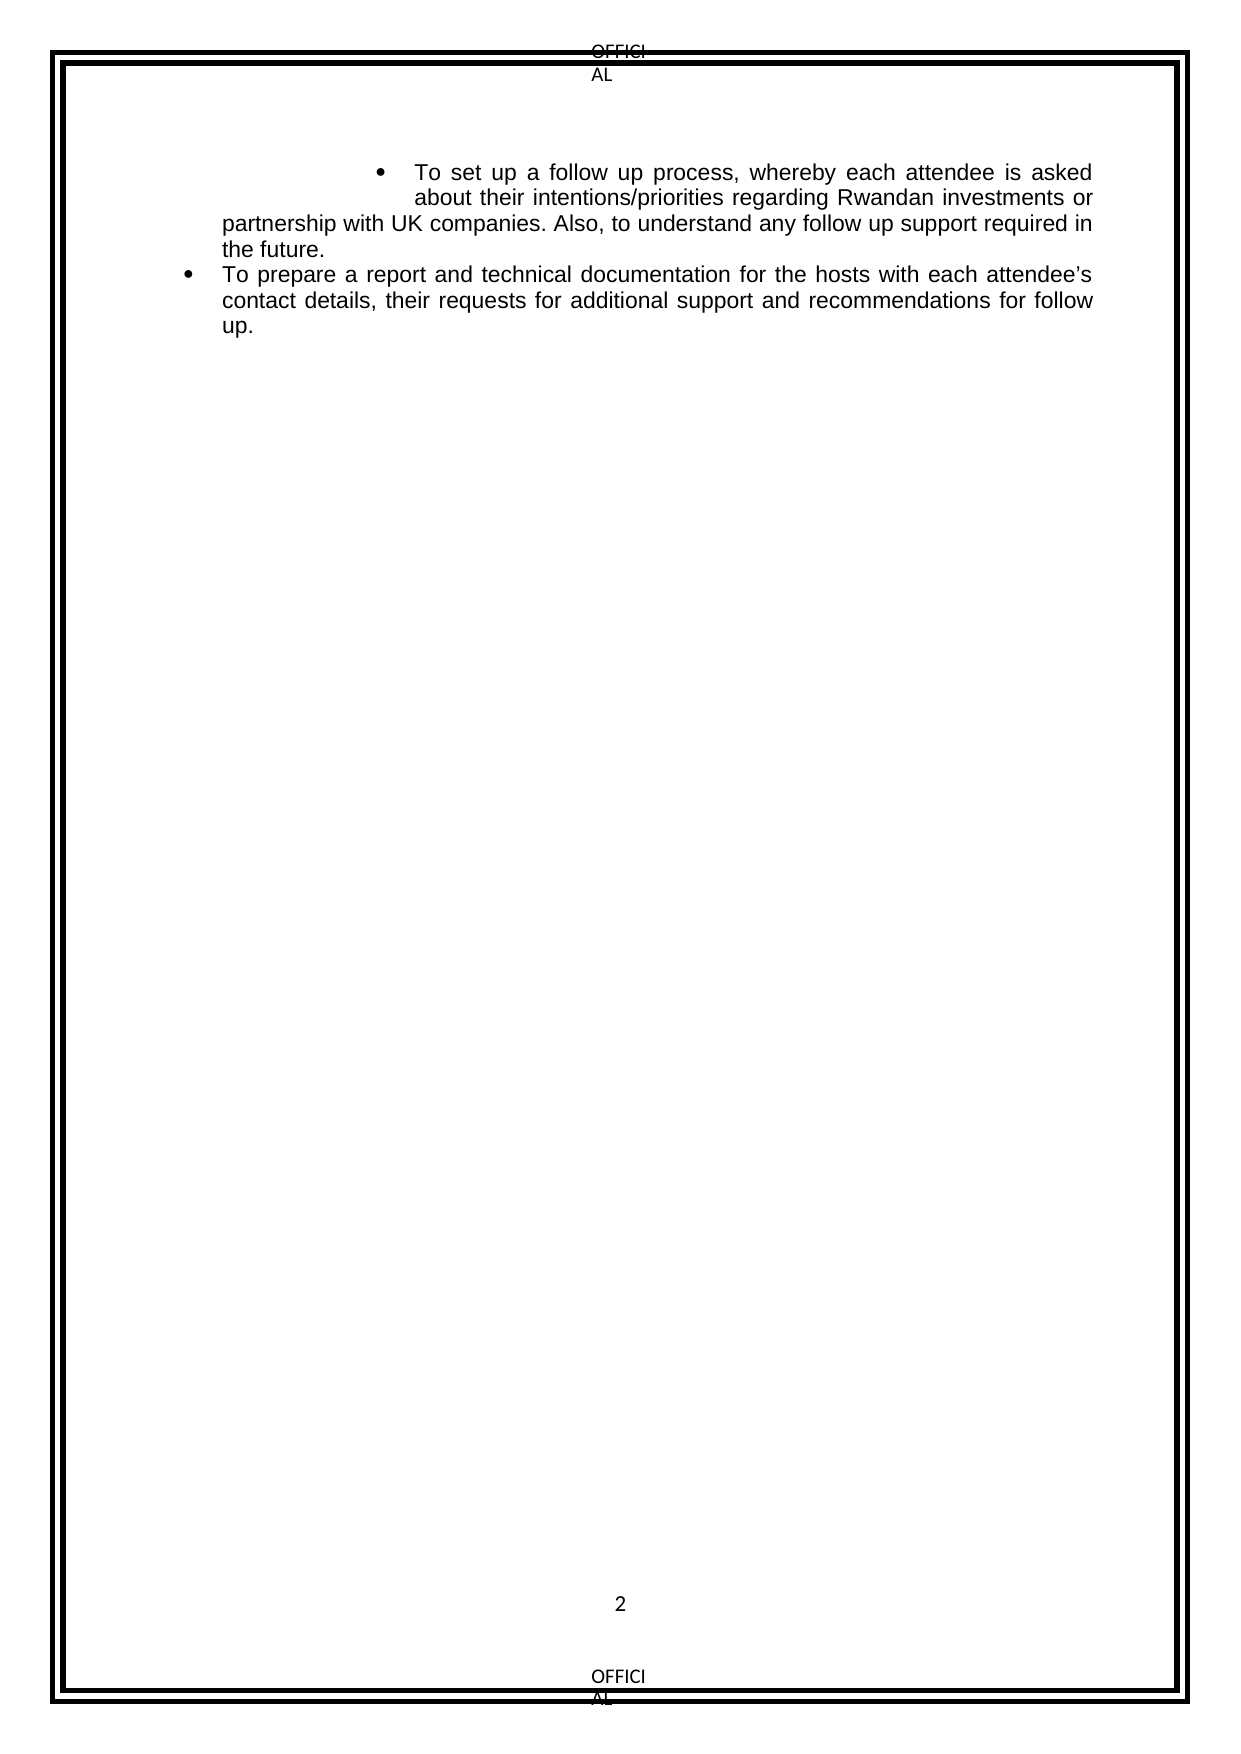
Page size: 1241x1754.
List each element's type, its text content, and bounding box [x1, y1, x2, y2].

list To set up a follow up process, whereby each attendee is asked about their intentions/priorities regarding Rwandan investments or partnership with UK companies. Also, to understand any follow up support required in the future. [184, 159, 1093, 262]
list To prepare a report and technical documentation for the hosts with each attendee’s contact details, their requests for additional support and recommendations for follow up. [184, 262, 1093, 339]
